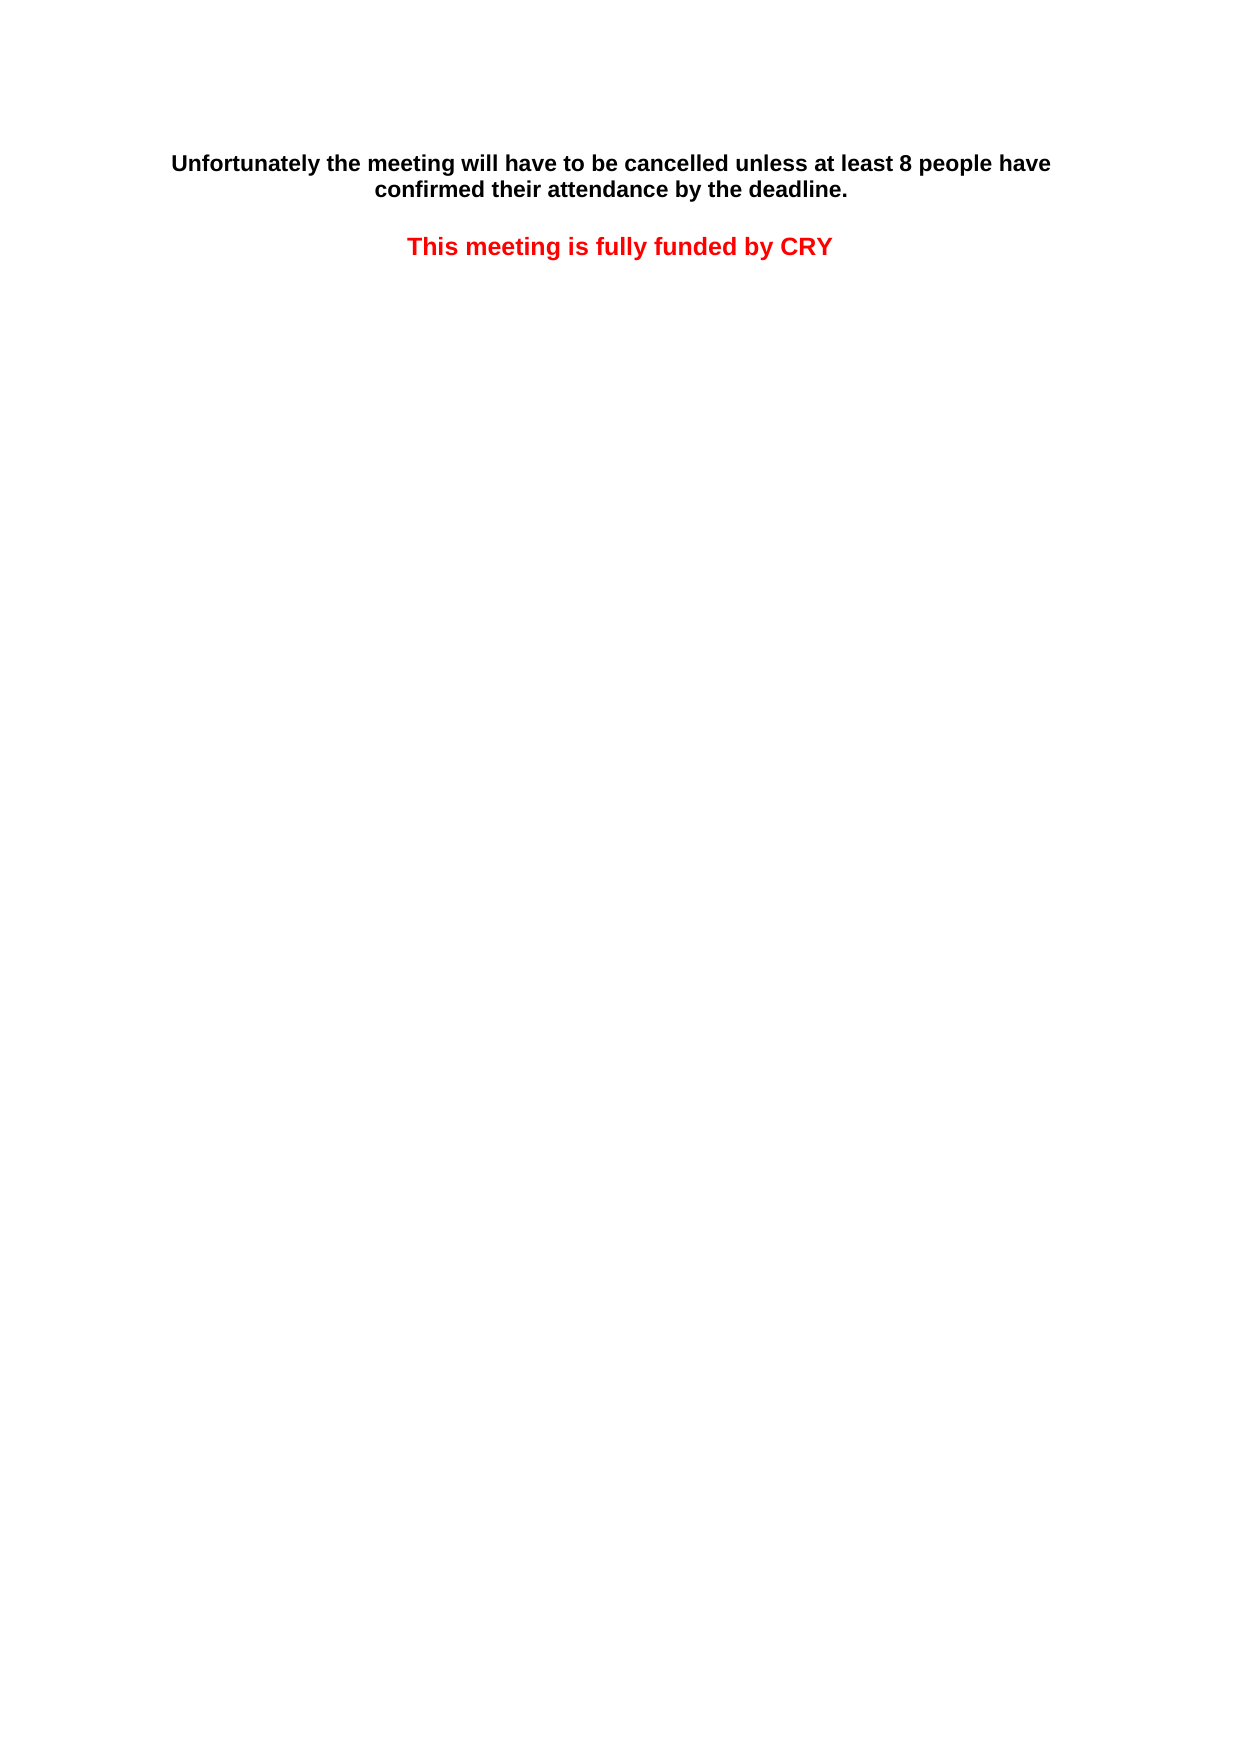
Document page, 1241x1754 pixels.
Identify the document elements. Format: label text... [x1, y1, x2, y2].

text Unfortunately the meeting will have to be cancelled unless at least 8 people have confirmed their attendance by the deadline. [150, 150, 1072, 203]
text This meeting is fully funded by CRY [168, 231, 1072, 260]
